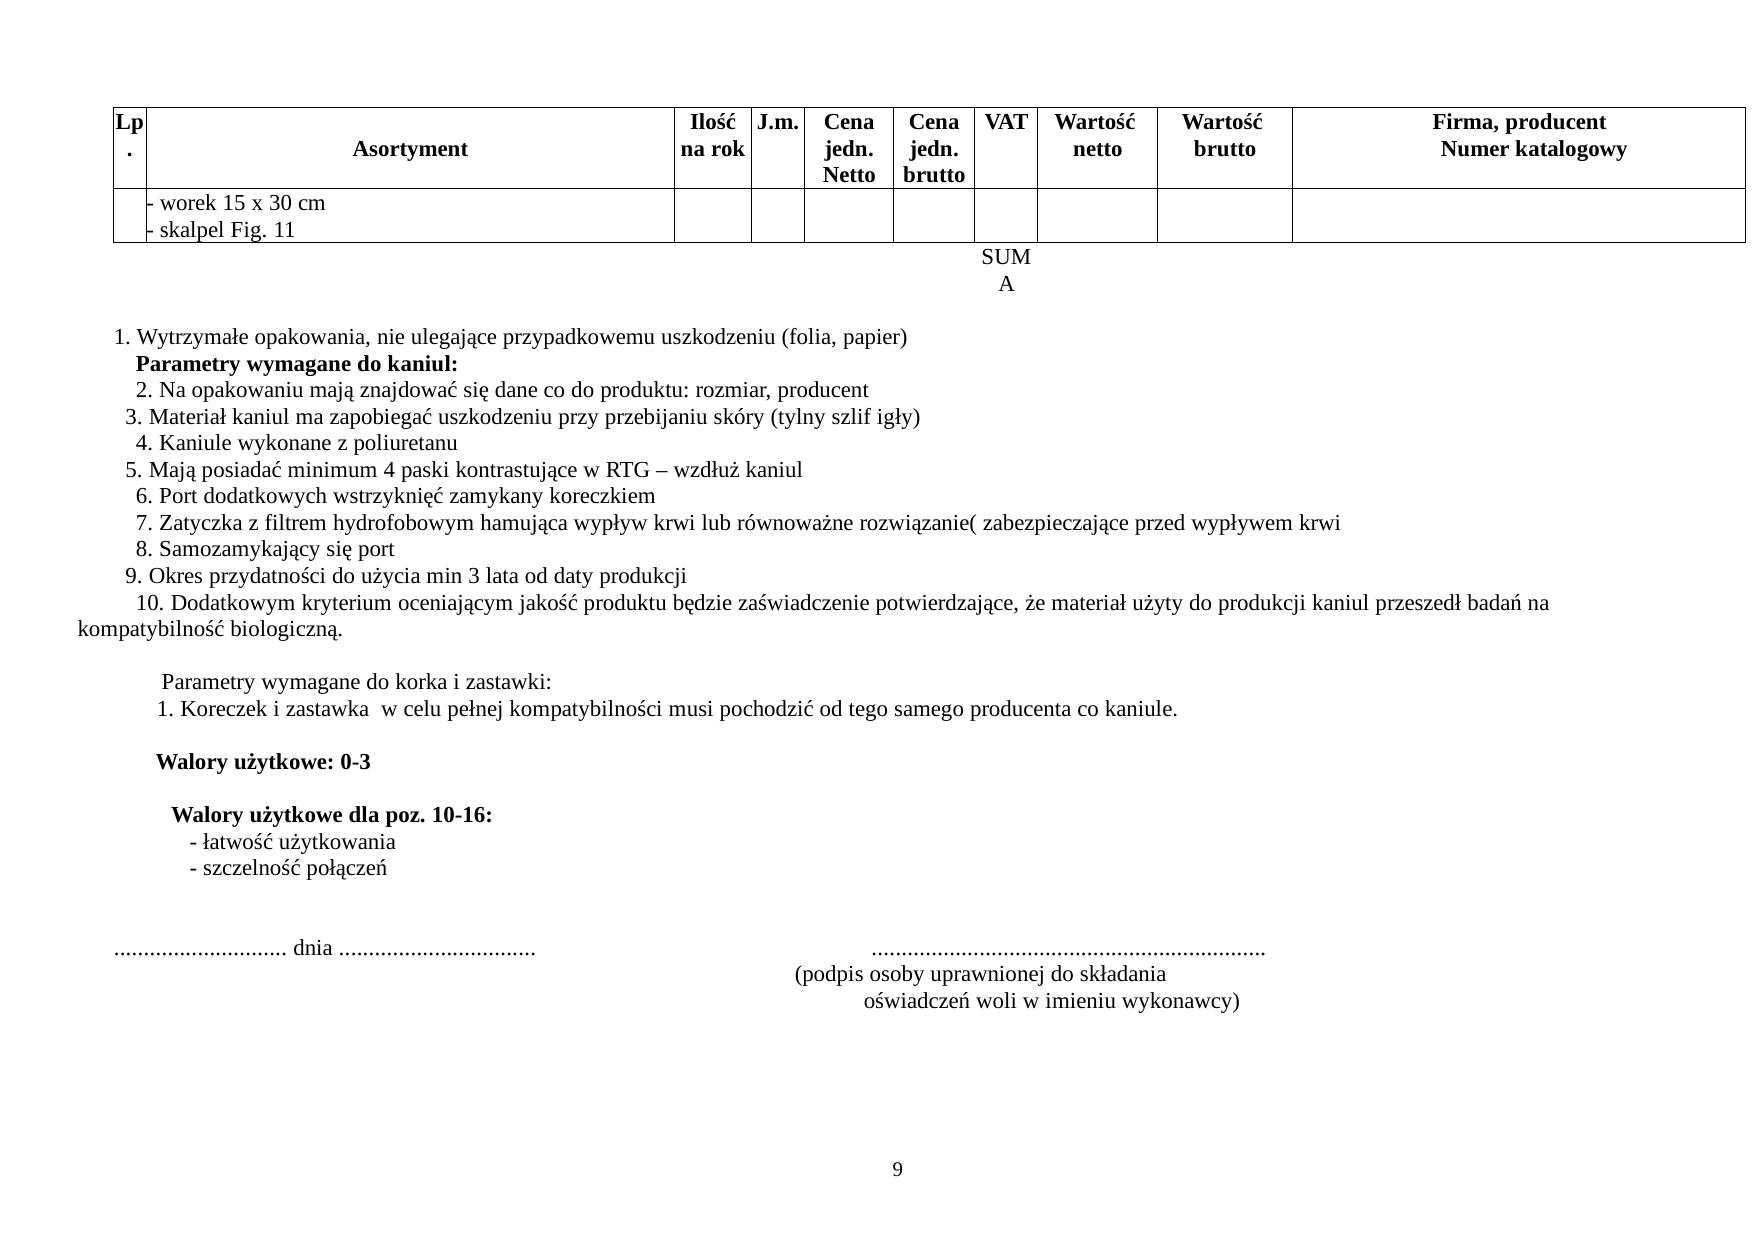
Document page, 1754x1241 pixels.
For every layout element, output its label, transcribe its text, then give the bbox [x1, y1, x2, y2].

table_cell [1640, 243, 1644, 296]
text 5. Mają posiadać minimum 4 paski kontrastujące w RTG – wzdłuż kaniul [77, 456, 1681, 482]
table_cell [1606, 243, 1610, 296]
text 1. Wytrzymałe opakowania, nie ulegające przypadkowemu uszkodzeniu (folia, papier) [113, 323, 1681, 349]
table_header VAT [975, 108, 1037, 188]
table_cell [1157, 243, 1292, 296]
text Parametry wymagane do korka i zastawki: [113, 668, 1681, 695]
text 10. Dodatkowym kryterium oceniającym jakość produktu będzie zaświadczenie potwierdzające, że materiał użyty do produkcji kaniul przeszedł badań na kompatybilność biologiczną. [40, 588, 1681, 642]
text Walory użytkowe: 0-3 [40, 748, 1681, 774]
text Parametry wymagane do kaniul: [40, 349, 1681, 376]
table_header Wartość netto [1038, 108, 1157, 188]
table_cell [1627, 243, 1631, 296]
table_header [1746, 107, 1754, 188]
table_cell SUMA [975, 243, 1038, 296]
table_header Cena jedn. Netto [805, 108, 893, 188]
table_header Ilość na rok [675, 108, 751, 188]
table_cell [1590, 243, 1594, 296]
text (podpis osoby uprawnionej do składania [630, 960, 1681, 987]
table_header Wartość brutto [1158, 108, 1292, 188]
table_cell [1650, 242, 1754, 296]
table_cell [1556, 243, 1560, 296]
table_cell [1585, 243, 1589, 296]
table_cell [1598, 243, 1602, 296]
table_cell [1635, 243, 1639, 296]
text 7. Zatyczka z filtrem hydrofobowym hamująca wypływ krwi lub równoważne rozwiązanie( zabezpieczające przed wypływem krwi [40, 509, 1681, 535]
table_header J.m. [752, 108, 804, 188]
table_cell [1293, 189, 1745, 242]
table_cell [1644, 243, 1648, 296]
table_cell [114, 189, 146, 242]
table_cell [975, 189, 1037, 242]
table_cell [805, 189, 893, 242]
text - szczelność połączeń [40, 854, 1681, 881]
table_cell [894, 189, 974, 242]
table_cell [1610, 243, 1614, 296]
table_cell [1158, 189, 1292, 242]
table_cell [146, 243, 674, 296]
text 2. Na opakowaniu mają znajdować się dane co do produktu: rozmiar, producent [40, 376, 1681, 402]
text 4. Kaniule wykonane z poliuretanu [40, 429, 1681, 456]
table_cell [1293, 243, 1556, 296]
table_cell [1577, 243, 1581, 296]
table_cell [805, 243, 893, 296]
table_cell - worek 15 x 30 cm - skalpel Fig. 11 [147, 189, 674, 242]
table_cell [1038, 189, 1157, 242]
table_cell [894, 243, 974, 296]
table_cell [1038, 243, 1157, 296]
table_cell [1619, 243, 1623, 296]
text 9. Okres przydatności do użycia min 3 lata od daty produkcji [77, 562, 1681, 588]
text 3. Materiał kaniul ma zapobiegać uszkodzeniu przy przebijaniu skóry (tylny szlif igły) [77, 402, 1681, 429]
text - łatwość użytkowania [40, 827, 1681, 854]
table_cell [1581, 243, 1585, 296]
table_cell [1569, 243, 1573, 296]
table_cell [675, 189, 751, 242]
text 1. Koreczek i zastawka w celu pełnej kompatybilności musi pochodzić od tego samego producenta co kaniule. [115, 695, 1681, 721]
table_header Firma, producent Numer katalogowy [1293, 108, 1745, 188]
table_cell [1560, 243, 1564, 296]
table_cell [675, 243, 751, 296]
table_cell [1746, 188, 1754, 242]
table_cell [1565, 243, 1569, 296]
table_cell [752, 189, 804, 242]
table_header Lp. [114, 108, 146, 188]
table_cell [1615, 243, 1619, 296]
table_cell [1631, 243, 1635, 296]
text ............................. dnia ................................. .................................................................. [113, 934, 1681, 960]
text Walory użytkowe dla poz. 10-16: [40, 801, 1681, 827]
table_cell [751, 243, 805, 296]
text oświadczeń woli w imieniu wykonawcy) [703, 987, 1681, 1013]
table_cell [1623, 243, 1627, 296]
table_cell [1594, 243, 1598, 296]
table_cell [1573, 243, 1577, 296]
table_header Asortyment [147, 108, 674, 188]
table_header Cena jedn. brutto [894, 108, 974, 188]
table_cell [1602, 243, 1606, 296]
text 6. Port dodatkowych wstrzyknięć zamykany koreczkiem [40, 482, 1681, 509]
text 8. Samozamykający się port [40, 535, 1681, 562]
table_cell [114, 243, 146, 296]
